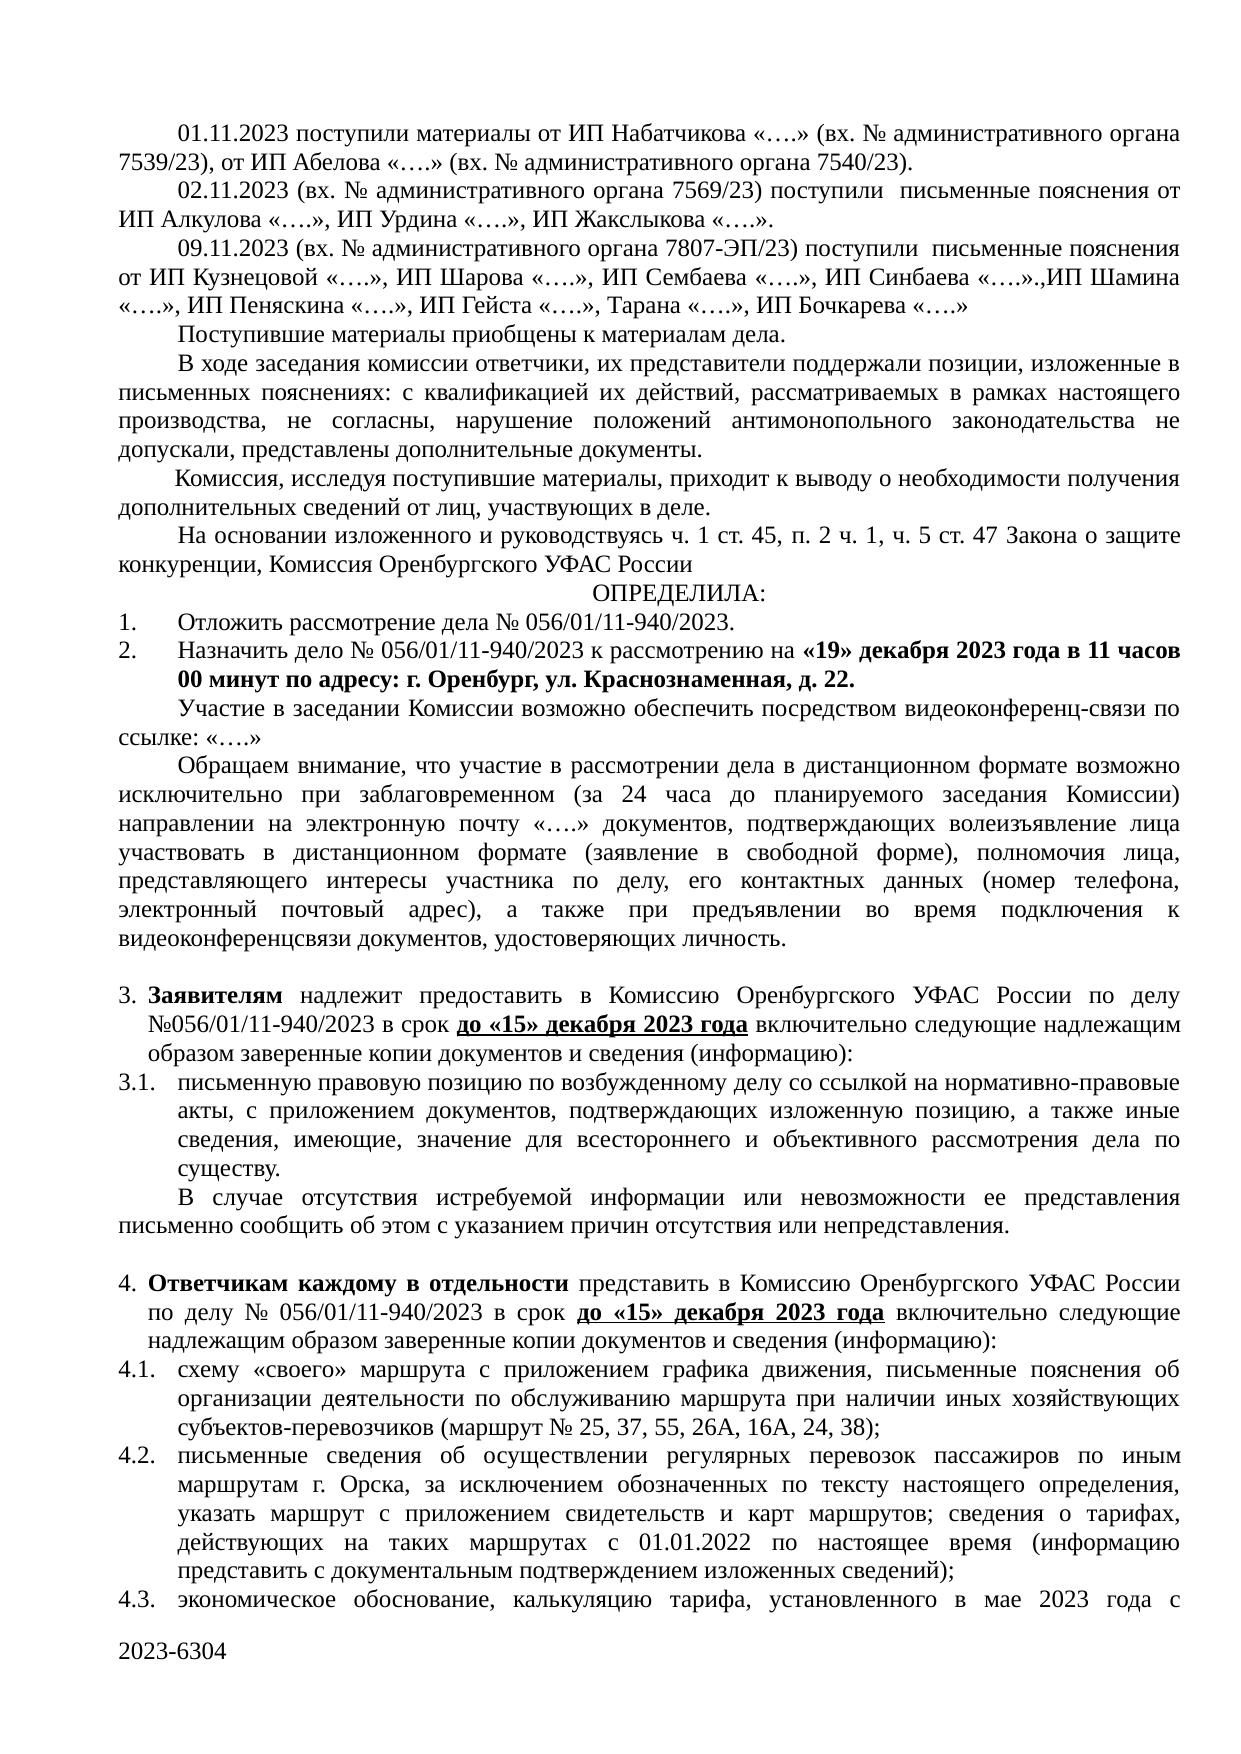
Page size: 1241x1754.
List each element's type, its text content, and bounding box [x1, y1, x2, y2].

list Ответчикам каждому в отдельности представить в Комиссию Оренбургского УФАС России по делу № 056/01/11-940/2023 в срок до «15» декабря 2023 года включительно следующие надлежащим образом заверенные копии документов и сведения (информацию): [118, 1268, 1181, 1354]
list письменные сведения об осуществлении регулярных перевозок пассажиров по иным маршрутам г. Орска, за исключением обозначенных по тексту настоящего определения, указать маршрут с приложением свидетельств и карт маршрутов; сведения о тарифах, действующих на таких маршрутах с 01.01.2022 по настоящее время (информацию представить с документальным подтверждением изложенных сведений); [118, 1441, 1181, 1584]
text Участие в заседании Комиссии возможно обеспечить посредством видеоконференц-связи по ссылке: «….» [118, 693, 1181, 751]
text 02.11.2023 (вх. № административного органа 7569/23) поступили письменные пояснения от ИП Алкулова «….», ИП Урдина «….», ИП Жакслыкова «….». [118, 176, 1181, 233]
text 01.11.2023 поступили материалы от ИП Набатчикова «….» (вх. № административного органа 7539/23), от ИП Абелова «….» (вх. № административного органа 7540/23). [118, 118, 1181, 176]
text 09.11.2023 (вх. № административного органа 7807-ЭП/23) поступили письменные пояснения от ИП Кузнецовой «….», ИП Шарова «….», ИП Сембаева «….», ИП Синбаева «….».,ИП Шамина «….», ИП Пеняскина «….», ИП Гейста «….», Тарана «….», ИП Бочкарева «….» [118, 233, 1181, 319]
text В случае отсутствия истребуемой информации или невозможности ее представления письменно сообщить об этом с указанием причин отсутствия или непредставления. [118, 1182, 1181, 1239]
text Поступившие материалы приобщены к материалам дела. [118, 319, 1181, 348]
text Комиссия, исследуя поступившие материалы, приходит к выводу о необходимости получения дополнительных сведений от лиц, участвующих в деле. [118, 463, 1181, 521]
list схему «своего» маршрута с приложением графика движения, письменные пояснения об организации деятельности по обслуживанию маршрута при наличии иных хозяйствующих субъектов-перевозчиков (маршрут № 25, 37, 55, 26А, 16А, 24, 38); [118, 1354, 1181, 1441]
text В ходе заседания комиссии ответчики, их представители поддержали позиции, изложенные в письменных пояснениях: с квалификацией их действий, рассматриваемых в рамках настоящего производства, не согласны, нарушение положений антимонопольного законодательства не допускали, представлены дополнительные документы. [118, 348, 1181, 463]
list экономическое обоснование, калькуляцию тарифа, установленного в мае 2023 года с [118, 1584, 1181, 1613]
list письменную правовую позицию по возбужденному делу со ссылкой на нормативно-правовые акты, с приложением документов, подтверждающих изложенную позицию, а также иные сведения, имеющие, значение для всестороннего и объективного рассмотрения дела по существу. [118, 1067, 1181, 1182]
list Заявителям надлежит предоставить в Комиссию Оренбургского УФАС России по делу №056/01/11-940/2023 в срок до «15» декабря 2023 года включительно следующие надлежащим образом заверенные копии документов и сведения (информацию): [118, 981, 1181, 1067]
list Отложить рассмотрение дела № 056/01/11-940/2023. [118, 607, 1181, 636]
text На основании изложенного и руководствуясь ч. 1 ст. 45, п. 2 ч. 1, ч. 5 ст. 47 Закона о защите конкуренции, Комиссия Оренбургского УФАС России [118, 521, 1181, 578]
list Назначить дело № 056/01/11-940/2023 к рассмотрению на «19» декабря 2023 года в 11 часов 00 минут по адресу: г. Оренбург, ул. Краснознаменная, д. 22. [118, 636, 1181, 693]
subtitle Обращаем внимание, что участие в рассмотрении дела в дистанционном формате возможно исключительно при заблаговременном (за 24 часа до планируемого заседания Комиссии) направлении на электронную почту «….» документов, подтверждающих волеизъявление лица участвовать в дистанционном формате (заявление в свободной форме), полномочия лица, представляющего интересы участника по делу, его контактных данных (номер телефона, электронный почтовый адрес), а также при предъявлении во время подключения к видеоконференцсвязи документов, удостоверяющих личность. [118, 751, 1181, 952]
subtitle ОПРЕДЕЛИЛА: [118, 578, 1181, 607]
